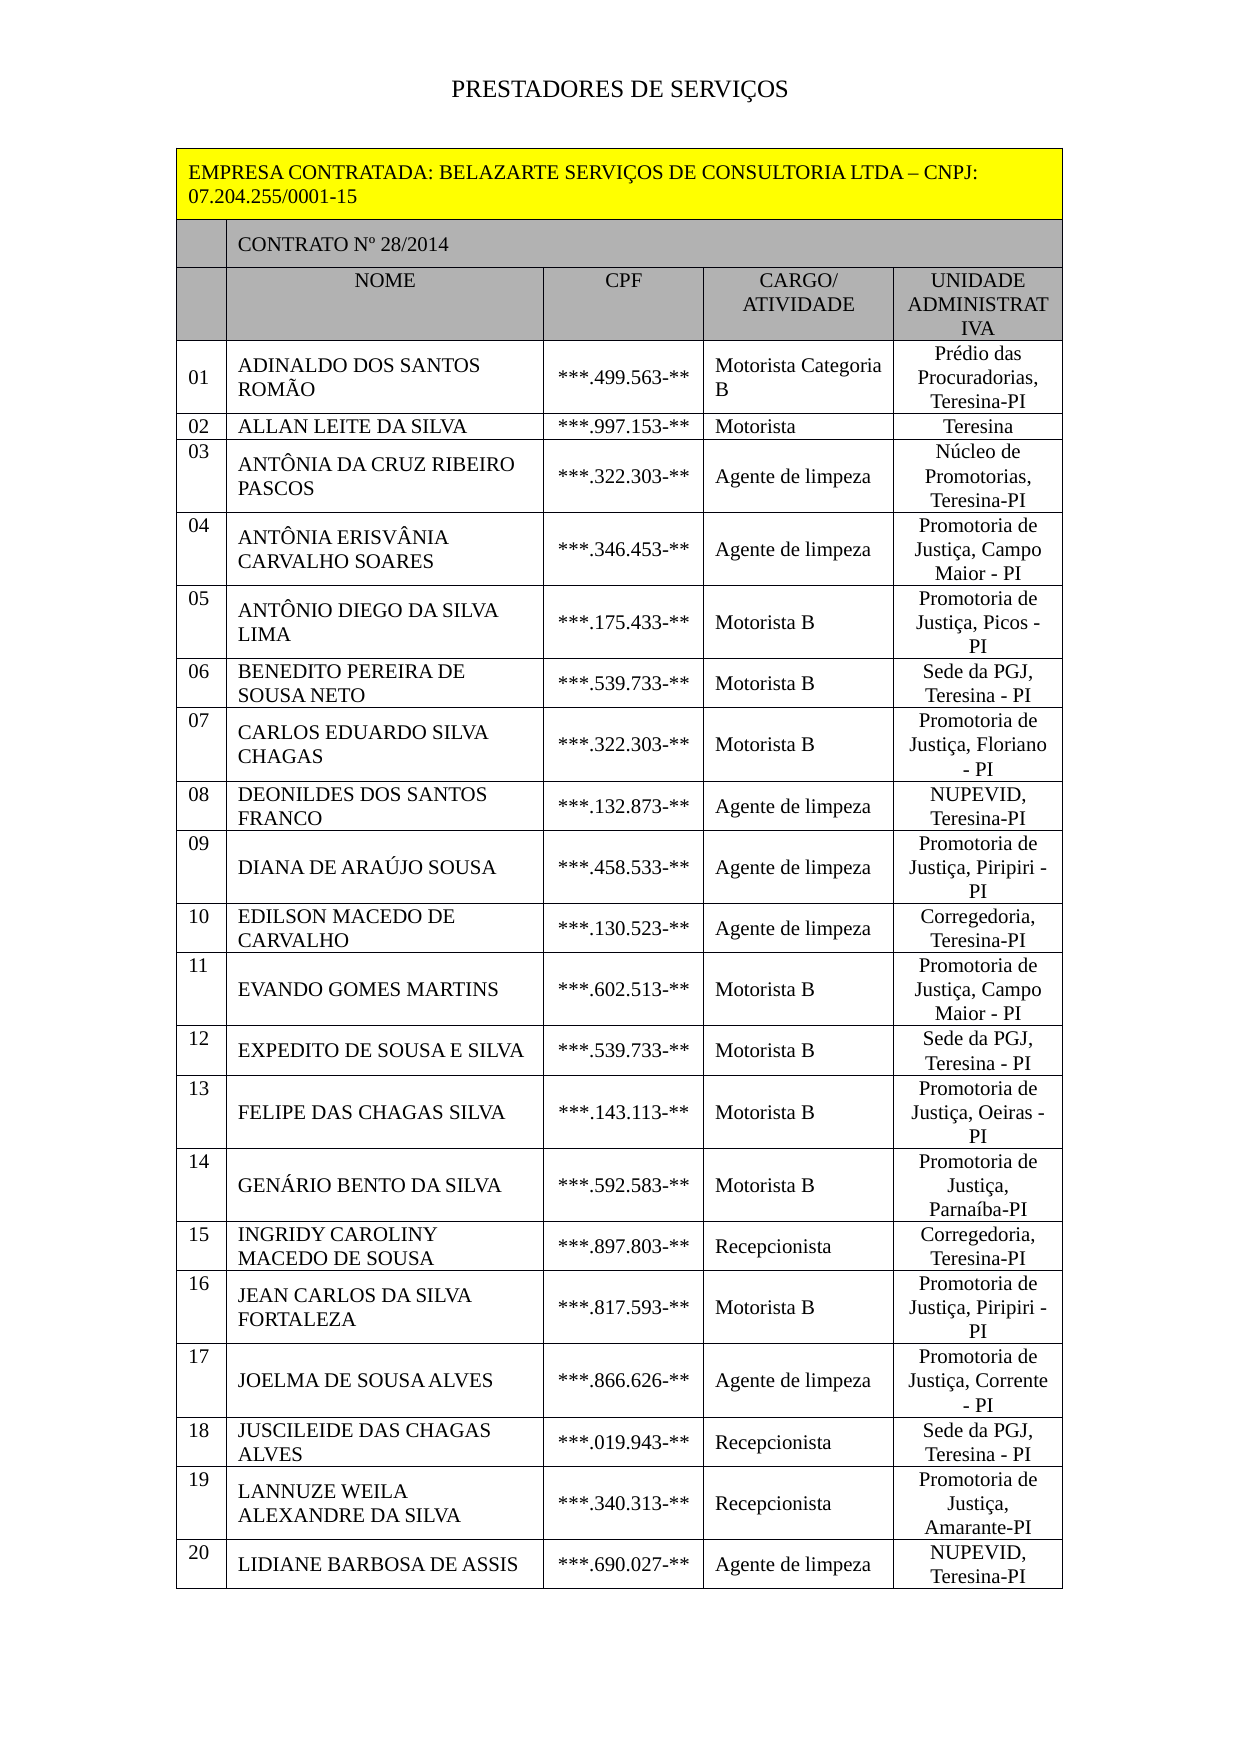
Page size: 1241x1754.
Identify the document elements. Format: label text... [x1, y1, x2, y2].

table_cell ***.602.513-** [544, 953, 703, 1025]
table_cell 06 [177, 659, 226, 707]
table_cell Motorista Categoria B [704, 341, 893, 413]
table_cell Corregedoria, Teresina-PI [894, 904, 1062, 952]
table_cell Promotoria de Justiça, Parnaíba-PI [894, 1149, 1062, 1221]
table_cell 13 [177, 1076, 226, 1148]
table_cell JEAN CARLOS DA SILVA FORTALEZA [227, 1271, 543, 1343]
table_cell Agente de limpeza [704, 1344, 893, 1417]
table_cell Motorista B [704, 659, 893, 707]
table_cell ***.130.523-** [544, 904, 703, 952]
table_cell Promotoria de Justiça, Oeiras - PI [894, 1076, 1062, 1148]
table_cell Motorista B [704, 1026, 893, 1074]
table_cell Motorista [704, 414, 893, 438]
table_cell Promotoria de Justiça, Campo Maior - PI [894, 513, 1062, 585]
table_cell NOME [227, 268, 543, 340]
table_cell ***.458.533-** [544, 831, 703, 903]
table_cell ***.690.027-** [544, 1540, 703, 1588]
table_cell ***.346.453-** [544, 513, 703, 585]
table_cell ***.132.873-** [544, 782, 703, 830]
table_cell CARLOS EDUARDO SILVA CHAGAS [227, 708, 543, 781]
table_cell Agente de limpeza [704, 904, 893, 952]
table_cell 09 [177, 831, 226, 903]
table_cell 04 [177, 513, 226, 585]
table_cell ***.175.433-** [544, 586, 703, 658]
table_cell 08 [177, 782, 226, 830]
table_cell Sede da PGJ, Teresina - PI [894, 1026, 1062, 1074]
table_cell 17 [177, 1344, 226, 1417]
table_cell FELIPE DAS CHAGAS SILVA [227, 1076, 543, 1148]
table_cell 10 [177, 904, 226, 952]
table_cell Agente de limpeza [704, 440, 893, 512]
table_cell BENEDITO PEREIRA DE SOUSA NETO [227, 659, 543, 707]
table_cell 18 [177, 1418, 226, 1466]
table_cell ***.539.733-** [544, 659, 703, 707]
table_cell ***.143.113-** [544, 1076, 703, 1148]
table_cell GENÁRIO BENTO DA SILVA [227, 1149, 543, 1221]
table_cell ***.340.313-** [544, 1467, 703, 1539]
table_cell EVANDO GOMES MARTINS [227, 953, 543, 1025]
table_cell [177, 268, 226, 340]
table_cell Motorista B [704, 1149, 893, 1221]
table_cell EXPEDITO DE SOUSA E SILVA [227, 1026, 543, 1074]
table_cell UNIDADE ADMINISTRATIVA [894, 268, 1062, 340]
table_cell Motorista B [704, 708, 893, 781]
table_cell Sede da PGJ, Teresina - PI [894, 659, 1062, 707]
table_cell ***.019.943-** [544, 1418, 703, 1466]
table_cell ANTÔNIO DIEGO DA SILVA LIMA [227, 586, 543, 658]
table_cell 03 [177, 440, 226, 512]
table_cell LANNUZE WEILA ALEXANDRE DA SILVA [227, 1467, 543, 1539]
table_cell Núcleo de Promotorias, Teresina-PI [894, 440, 1062, 512]
table_cell DIANA DE ARAÚJO SOUSA [227, 831, 543, 903]
table_cell 07 [177, 708, 226, 781]
table_cell Agente de limpeza [704, 513, 893, 585]
table_cell 20 [177, 1540, 226, 1588]
table_cell NUPEVID, Teresina-PI [894, 1540, 1062, 1588]
table_cell Promotoria de Justiça, Piripiri - PI [894, 1271, 1062, 1343]
table_cell 16 [177, 1271, 226, 1343]
table_cell Teresina [894, 414, 1062, 438]
table_cell Agente de limpeza [704, 1540, 893, 1588]
table_cell ***.997.153-** [544, 414, 703, 438]
table_cell [177, 220, 226, 267]
table_cell ***.322.303-** [544, 708, 703, 781]
table_cell CPF [544, 268, 703, 340]
table_cell ***.592.583-** [544, 1149, 703, 1221]
table_cell Promotoria de Justiça, Amarante-PI [894, 1467, 1062, 1539]
table_cell ANTÔNIA ERISVÂNIA CARVALHO SOARES [227, 513, 543, 585]
table_cell Promotoria de Justiça, Piripiri - PI [894, 831, 1062, 903]
table_cell 01 [177, 341, 226, 413]
table_cell 15 [177, 1222, 226, 1270]
table_cell Recepcionista [704, 1222, 893, 1270]
table_cell 14 [177, 1149, 226, 1221]
table_cell ***.322.303-** [544, 440, 703, 512]
table_cell ANTÔNIA DA CRUZ RIBEIRO PASCOS [227, 440, 543, 512]
table_cell ***.866.626-** [544, 1344, 703, 1417]
table_cell 11 [177, 953, 226, 1025]
table_cell Promotoria de Justiça, Picos - PI [894, 586, 1062, 658]
table_cell Motorista B [704, 1271, 893, 1343]
table_cell ***.499.563-** [544, 341, 703, 413]
table_cell LIDIANE BARBOSA DE ASSIS [227, 1540, 543, 1588]
table_cell Recepcionista [704, 1467, 893, 1539]
table_cell ALLAN LEITE DA SILVA [227, 414, 543, 438]
table_cell 02 [177, 414, 226, 438]
table_header EMPRESA CONTRATADA: BELAZARTE SERVIÇOS DE CONSULTORIA LTDA – CNPJ: 07.204.255/0001-15 [177, 149, 1062, 219]
table_cell ***.539.733-** [544, 1026, 703, 1074]
table_cell Recepcionista [704, 1418, 893, 1466]
table_cell Prédio das Procuradorias, Teresina-PI [894, 341, 1062, 413]
table_cell Motorista B [704, 953, 893, 1025]
table_cell CONTRATO Nº 28/2014 [227, 220, 1062, 267]
table_cell Promotoria de Justiça, Corrente - PI [894, 1344, 1062, 1417]
table_cell ***.817.593-** [544, 1271, 703, 1343]
table_cell ***.897.803-** [544, 1222, 703, 1270]
table_cell JOELMA DE SOUSA ALVES [227, 1344, 543, 1417]
table_cell 19 [177, 1467, 226, 1539]
table_cell 12 [177, 1026, 226, 1074]
table_cell Promotoria de Justiça, Campo Maior - PI [894, 953, 1062, 1025]
table_cell Corregedoria, Teresina-PI [894, 1222, 1062, 1270]
table_cell INGRIDY CAROLINY MACEDO DE SOUSA [227, 1222, 543, 1270]
table_cell Sede da PGJ, Teresina - PI [894, 1418, 1062, 1466]
table_cell CARGO/ ATIVIDADE [704, 268, 893, 340]
table_cell ADINALDO DOS SANTOS ROMÃO [227, 341, 543, 413]
table_cell NUPEVID, Teresina-PI [894, 782, 1062, 830]
table_cell Promotoria de Justiça, Floriano - PI [894, 708, 1062, 781]
table_cell EDILSON MACEDO DE CARVALHO [227, 904, 543, 952]
table_cell 05 [177, 586, 226, 658]
table_cell Agente de limpeza [704, 831, 893, 903]
table_cell JUSCILEIDE DAS CHAGAS ALVES [227, 1418, 543, 1466]
table_cell Motorista B [704, 586, 893, 658]
table_cell Motorista B [704, 1076, 893, 1148]
table_cell DEONILDES DOS SANTOS FRANCO [227, 782, 543, 830]
table_cell Agente de limpeza [704, 782, 893, 830]
